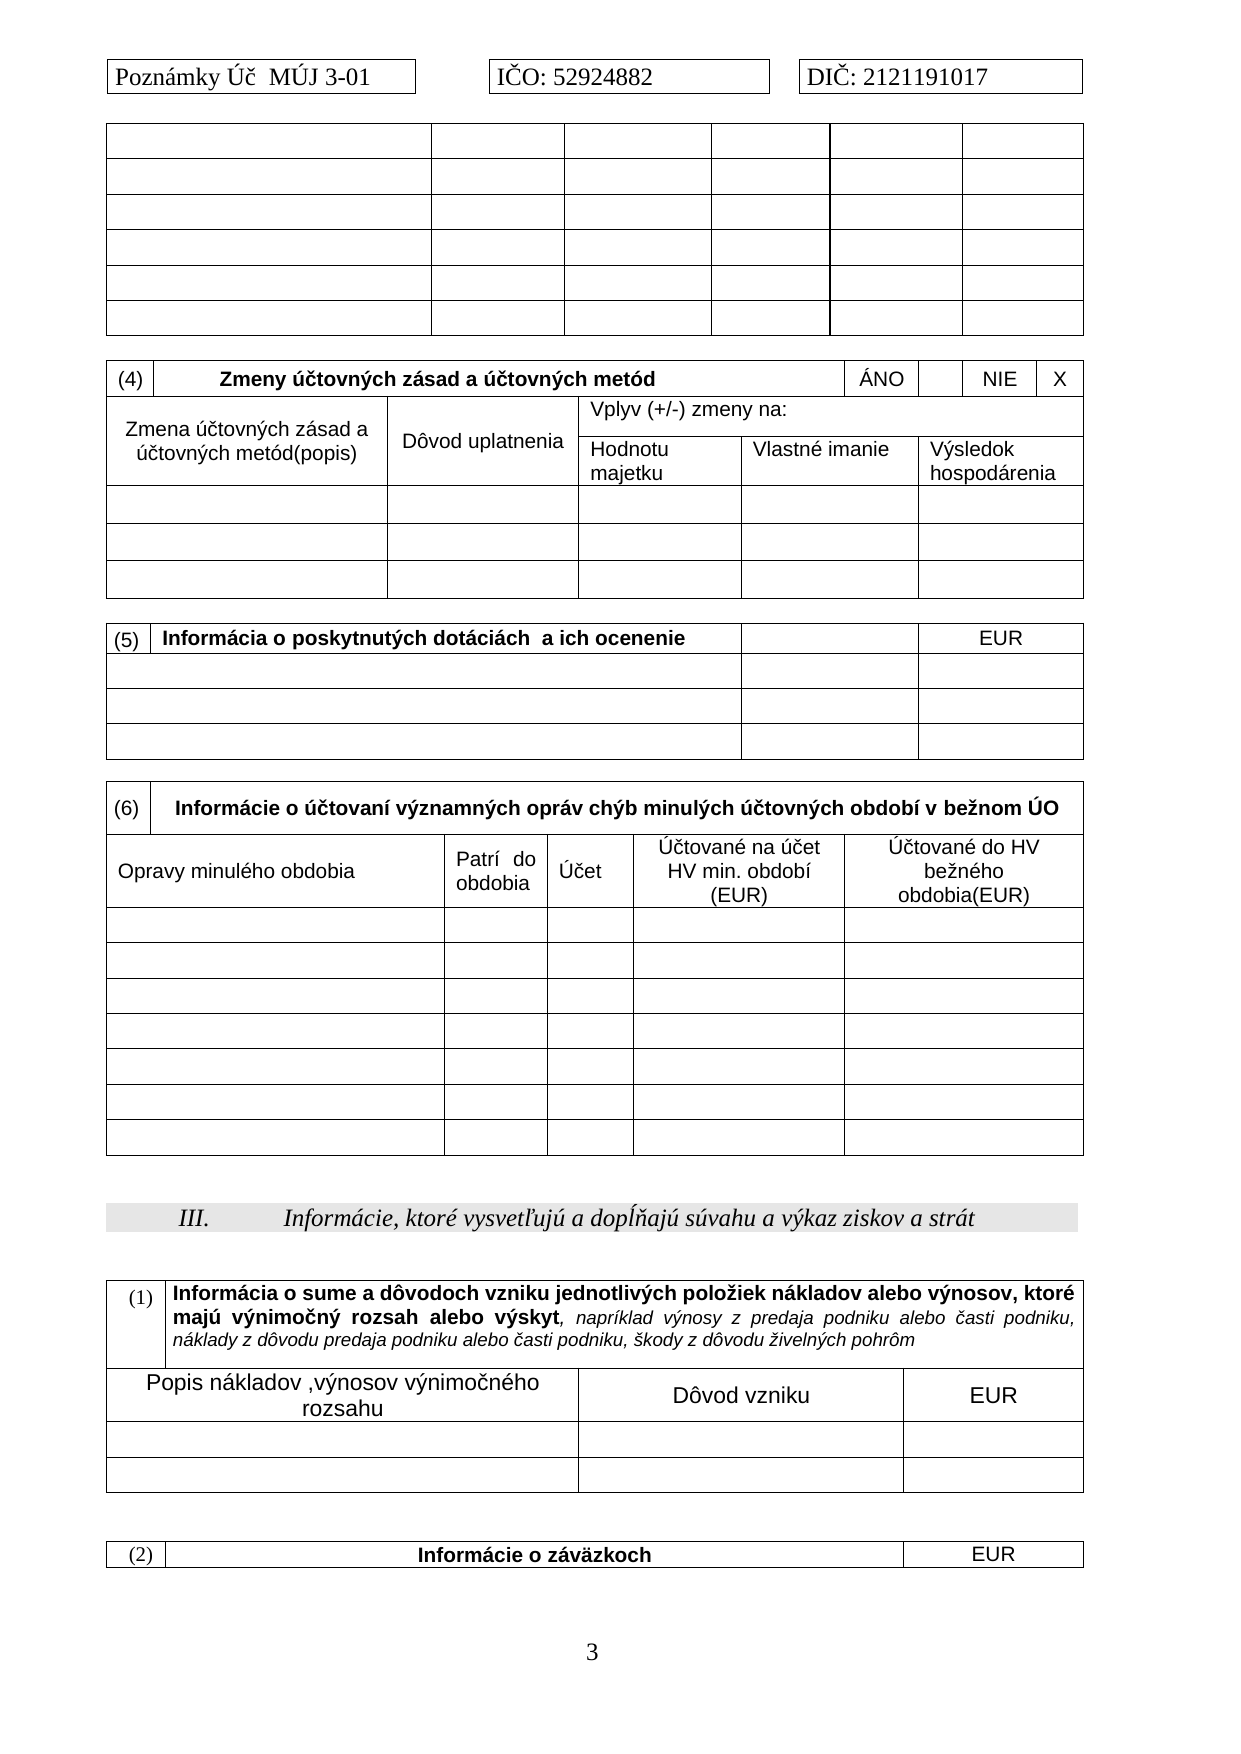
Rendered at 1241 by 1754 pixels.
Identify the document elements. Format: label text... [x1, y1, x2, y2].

table_cell Hodnotu majetku [579, 437, 741, 485]
table_cell [565, 159, 711, 194]
table_cell [831, 266, 962, 300]
table_cell [565, 266, 711, 300]
table_header [107, 361, 153, 396]
table_cell [963, 301, 1083, 335]
table_cell [107, 124, 431, 158]
table_header Informácie o záväzkoch [166, 1542, 903, 1567]
table_cell [742, 724, 918, 759]
table_cell [432, 124, 564, 158]
table_cell Opravy minulého obdobia [107, 835, 444, 907]
table_cell [445, 979, 547, 1013]
table_cell [107, 1458, 578, 1492]
table_cell [388, 486, 578, 523]
table_cell [548, 1049, 633, 1084]
table_cell [445, 1049, 547, 1084]
table_cell [963, 230, 1083, 264]
table_cell [712, 230, 829, 264]
table_cell [432, 266, 564, 300]
table_cell [107, 230, 431, 264]
table_cell [742, 654, 918, 688]
table_cell [845, 1049, 1083, 1084]
table_cell [565, 301, 711, 335]
table_cell [548, 943, 633, 977]
table_cell [548, 1014, 633, 1048]
table_cell [634, 1014, 844, 1048]
table_cell [919, 524, 1083, 560]
table_header [107, 782, 150, 834]
table_cell Popis nákladov ,výnosov výnimočného rozsahu [107, 1369, 578, 1421]
table_header ÁNO [845, 361, 918, 396]
table_cell Zmena účtovných zásad a účtovných metód(popis) [107, 397, 387, 485]
table_cell [107, 1120, 444, 1154]
table_cell [107, 943, 444, 977]
table_header Informácia o poskytnutých dotáciách a ich ocenenie [151, 624, 741, 652]
table_cell [107, 195, 431, 229]
table_cell [712, 124, 829, 158]
table_header EUR [904, 1542, 1083, 1567]
table_cell [634, 1085, 844, 1119]
table_cell [432, 159, 564, 194]
table_cell [904, 1422, 1083, 1457]
table_cell [579, 1422, 903, 1457]
table_header [919, 361, 962, 396]
table_cell Účet [548, 835, 633, 907]
table_cell [634, 1049, 844, 1084]
table_cell [634, 943, 844, 977]
table_cell [845, 979, 1083, 1013]
table_header [107, 1281, 165, 1367]
table_cell [579, 561, 741, 598]
table_cell [963, 124, 1083, 158]
table_header Informácie o účtovaní významných opráv chýb minulých účtovných období v bežnom ÚO [151, 782, 1083, 834]
table_cell [445, 943, 547, 977]
table_cell [107, 561, 387, 598]
table_cell [548, 1085, 633, 1119]
table_cell Vlastné imanie [742, 437, 918, 485]
table_header X [1037, 361, 1083, 396]
table_cell [845, 943, 1083, 977]
table_cell [107, 979, 444, 1013]
table_cell [107, 724, 741, 759]
table_cell [107, 486, 387, 523]
table_cell [388, 561, 578, 598]
list Informácie, ktoré vysvetľujú a dopĺňajú súvahu a výkaz ziskov a strát [106, 1203, 1078, 1232]
table_cell [712, 266, 829, 300]
table_cell Patrí do obdobia [445, 835, 547, 907]
table_cell [445, 908, 547, 942]
table_cell [742, 689, 918, 723]
table_cell [107, 1085, 444, 1119]
table_cell [107, 1049, 444, 1084]
table_cell [963, 195, 1083, 229]
table_cell Účtované na účet HV min. období (EUR) [634, 835, 844, 907]
table_cell [712, 195, 829, 229]
table_cell [634, 908, 844, 942]
table_cell [831, 195, 962, 229]
table_cell [845, 1085, 1083, 1119]
table_cell EUR [904, 1369, 1083, 1421]
table_cell [107, 1422, 578, 1457]
table_cell Výsledok hospodárenia [919, 437, 1083, 485]
table_cell [831, 230, 962, 264]
table_cell [107, 654, 741, 688]
table_header [107, 1542, 165, 1567]
table_cell [919, 724, 1083, 759]
table_cell [845, 1120, 1083, 1154]
table_header EUR [919, 624, 1083, 652]
table_cell [579, 1458, 903, 1492]
table_cell [963, 266, 1083, 300]
table_cell [388, 524, 578, 560]
table_cell [845, 908, 1083, 942]
table_cell [919, 486, 1083, 523]
table_cell [107, 266, 431, 300]
table_cell Účtované do HV bežného obdobia(EUR) [845, 835, 1083, 907]
table_cell [919, 689, 1083, 723]
table_cell [432, 195, 564, 229]
table_cell [634, 979, 844, 1013]
table_cell [742, 486, 918, 523]
table_cell [445, 1120, 547, 1154]
table_cell [712, 301, 829, 335]
table_cell [107, 689, 741, 723]
table_cell [432, 301, 564, 335]
table_cell [742, 561, 918, 598]
table_cell Dôvod uplatnenia [388, 397, 578, 485]
table_cell Vplyv (+/-) zmeny na: [579, 397, 1083, 436]
table_cell [579, 486, 741, 523]
table_cell [831, 159, 962, 194]
table_cell [579, 524, 741, 560]
table_cell [831, 301, 962, 335]
table_cell [548, 979, 633, 1013]
table_header Zmeny účtovných zásad a účtovných metód [154, 361, 844, 396]
table_cell [107, 524, 387, 560]
table_header [107, 624, 150, 652]
table_cell [634, 1120, 844, 1154]
table_cell [548, 1120, 633, 1154]
table_cell [963, 159, 1083, 194]
table_cell [107, 301, 431, 335]
table_cell [565, 124, 711, 158]
table_cell [904, 1458, 1083, 1492]
table_cell [742, 524, 918, 560]
table_cell [831, 124, 962, 158]
table_cell [107, 1014, 444, 1048]
table_cell [548, 908, 633, 942]
table_header NIE [963, 361, 1036, 396]
table_cell [712, 159, 829, 194]
table_header Informácia o sume a dôvodoch vzniku jednotlivých položiek nákladov alebo výnosov, ktoré majú výnimočný rozsah alebo výskyt, napríklad výnosy z predaja podniku alebo časti podniku, náklady z dôvodu predaja podniku alebo časti podniku, škody z dôvodu živelných pohrôm [166, 1281, 1083, 1367]
table_cell [565, 230, 711, 264]
table_cell Dôvod vzniku [579, 1369, 903, 1421]
table_cell [919, 654, 1083, 688]
table_header [742, 624, 918, 652]
table_cell [445, 1085, 547, 1119]
table_cell [845, 1014, 1083, 1048]
table_cell [107, 908, 444, 942]
table_cell [565, 195, 711, 229]
table_cell [432, 230, 564, 264]
table_cell [445, 1014, 547, 1048]
table_cell [919, 561, 1083, 598]
table_cell [107, 159, 431, 194]
